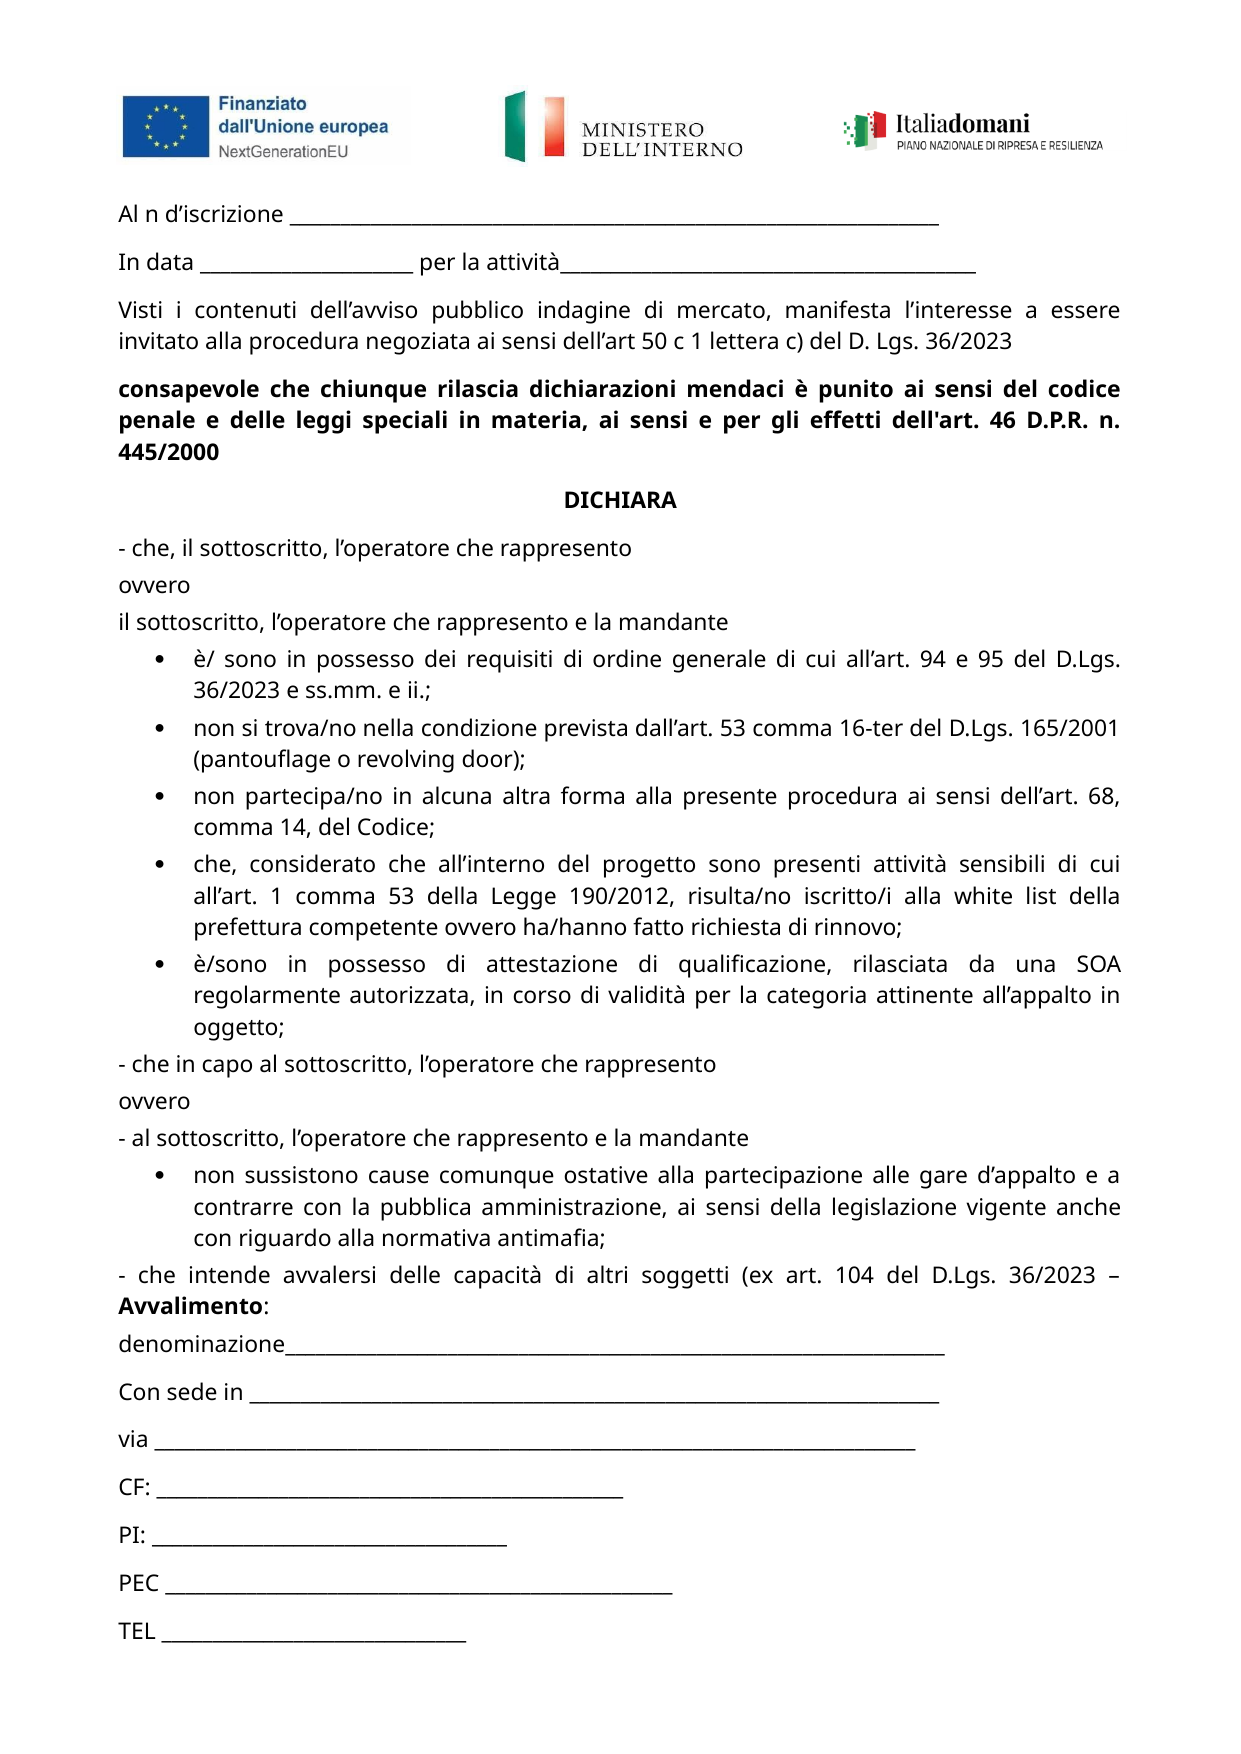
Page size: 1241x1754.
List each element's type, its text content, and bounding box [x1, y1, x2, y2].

text ovvero [118, 1085, 1122, 1116]
text Visti i contenuti dell’avviso pubblico indagine di mercato, manifesta l’interesse a essere invitato alla procedura negoziata ai sensi dell’art 50 c 1 lettera c) del D. Lgs. 36/2023 [118, 294, 1122, 357]
list non partecipa/no in alcuna altra forma alla presente procedura ai sensi dell’art. 68, comma 14, del Codice; [156, 780, 1122, 842]
text Al n d’iscrizione ________________________________________________________________ [118, 198, 1122, 229]
text In data _____________________ per la attività_________________________________________ [118, 246, 1122, 277]
text CF: ______________________________________________ [118, 1471, 1122, 1502]
list è/ sono in possesso dei requisiti di ordine generale di cui all’art. 94 e 95 del D.Lgs. 36/2023 e ss.mm. e ii.; [156, 643, 1122, 706]
text il sottoscritto, l’operatore che rappresento e la mandante [118, 606, 1122, 637]
list non sussistono cause comunque ostative alla partecipazione alle gare d’appalto e a contrarre con la pubblica amministrazione, ai sensi della legislazione vigente anche con riguardo alla normativa antimafia; [156, 1159, 1122, 1253]
text ovvero [118, 569, 1122, 600]
text PEC __________________________________________________ [118, 1567, 1122, 1598]
list è/sono in possesso di attestazione di qualificazione, rilasciata da una SOA regolarmente autorizzata, in corso di validità per la categoria attinente all’appalto in oggetto; [156, 948, 1122, 1042]
list che, considerato che all’interno del progetto sono presenti attività sensibili di cui all’art. 1 comma 53 della Legge 190/2012, risulta/no iscritto/i alla white list della prefettura competente ovvero ha/hanno fatto richiesta di rinnovo; [156, 848, 1122, 942]
text consapevole che chiunque rilascia dichiarazioni mendaci è punito ai sensi del codice penale e delle leggi speciali in materia, ai sensi e per gli effetti dell'art. 46 D.P.R. n. 445/2000 [118, 373, 1122, 467]
text TEL ______________________________ [118, 1615, 1122, 1646]
text - che in capo al sottoscritto, l’operatore che rappresento [118, 1048, 1122, 1079]
text - che, il sottoscritto, l’operatore che rappresento [118, 532, 1122, 563]
text PI: ___________________________________ [118, 1519, 1122, 1550]
text denominazione_________________________________________________________________ [118, 1327, 1122, 1359]
text DICHIARA [118, 484, 1122, 515]
text Con sede in ____________________________________________________________________ [118, 1375, 1122, 1407]
text - al sottoscritto, l’operatore che rappresento e la mandante [118, 1122, 1122, 1153]
list non si trova/no nella condizione prevista dall’art. 53 comma 16-ter del D.Lgs. 165/2001 (pantouflage o revolving door); [156, 712, 1122, 774]
text - che intende avvalersi delle capacità di altri soggetti (ex art. 104 del D.Lgs. 36/2023 – Avvalimento: [118, 1259, 1122, 1322]
text via ___________________________________________________________________________ [118, 1423, 1122, 1454]
